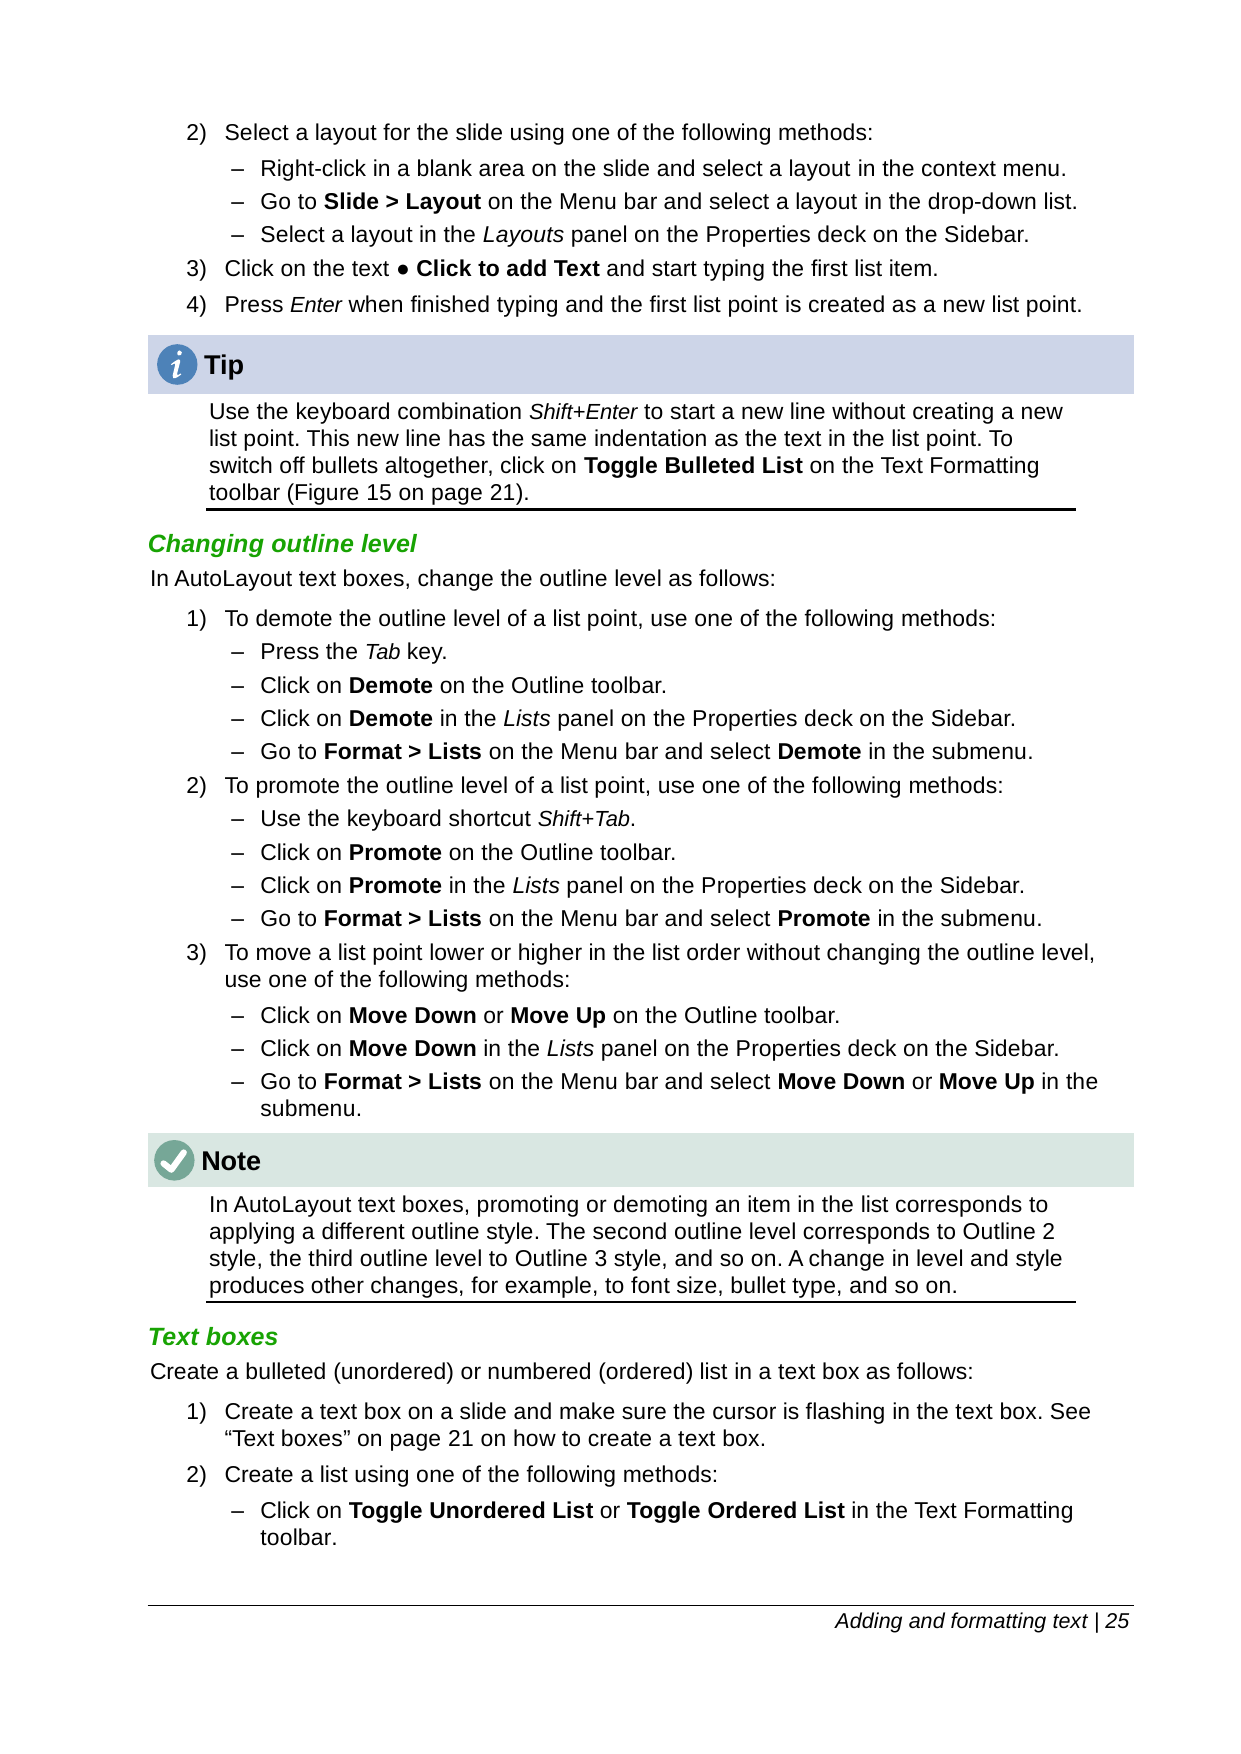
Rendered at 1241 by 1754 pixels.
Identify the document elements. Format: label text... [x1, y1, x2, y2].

text Use the keyboard combination Shift+Enter to start a new line without creating a new list point. This new line has the same indentation as the text in the list point. To switch off bullets altogether, click on Toggle Bulleted List on the Text Formatting toolbar (Figure 15 on page 19). [206, 394, 1076, 508]
list Click on Demote in the Lists panel on the Properties deck on the Sidebar. [231, 704, 1134, 731]
list Click on the text ● Click to add Text and start typing the first list item. [207, 254, 1134, 281]
text In AutoLayout text boxes, change the outline level as follows: [150, 564, 1134, 592]
list Press Enter when finished typing and the first list point is created as a new list point. [207, 290, 1134, 317]
list To demote the outline level of a list point, use one of the following methods: [207, 604, 1134, 631]
list Go to Format > Lists on the Menu bar and select Move Down or Move Up in the submenu. [231, 1068, 1134, 1122]
list To promote the outline level of a list point, use one of the following methods: [207, 771, 1134, 798]
list To move a list point lower or higher in the list order without changing the outline level, use one of the following methods: [207, 938, 1134, 992]
list Press the Tab key. [231, 638, 1134, 665]
list Click on Promote on the Outline toolbar. [231, 838, 1134, 865]
list Go to Format > Lists on the Menu bar and select Demote in the submenu. [231, 738, 1134, 765]
list Select a layout in the Layouts panel on the Properties deck on the Sidebar. [231, 221, 1134, 248]
list Right-click in a blank area on the slide and select a layout in the context menu. [231, 154, 1134, 181]
subtitle Changing outline level [148, 529, 1134, 558]
list Create a list using one of the following methods: [207, 1460, 1134, 1487]
subtitle Text boxes [148, 1322, 1134, 1351]
subtitle Tip [148, 335, 1134, 394]
list Click on Demote on the Outline toolbar. [231, 671, 1134, 698]
list Click on Toggle Unordered List or Toggle Ordered List in the Text Formatting toolbar. [231, 1496, 1134, 1550]
list Create a text box on a slide and make sure the cursor is flashing in the text box. See “Text boxes” on page 20 on how to create a text box. [207, 1397, 1134, 1451]
list Click on Move Down or Move Up on the Outline toolbar. [231, 1001, 1134, 1028]
list Go to Format > Lists on the Menu bar and select Promote in the submenu. [231, 904, 1134, 932]
text Create a bulleted (unordered) or numbered (ordered) list in a text box as follows: [150, 1357, 1134, 1384]
list Select a layout for the slide using one of the following methods: [207, 118, 1134, 145]
list Click on Promote in the Lists panel on the Properties deck on the Sidebar. [231, 871, 1134, 898]
text In AutoLayout text boxes, promoting or demoting an item in the list corresponds to applying a different outline style. The second outline level corresponds to Outline 2 style, the third outline level to Outline 3 style, and so on. A change in level and style produces other changes, for example, to font size, bullet type, and so on. [206, 1187, 1076, 1301]
list Click on Move Down in the Lists panel on the Properties deck on the Sidebar. [231, 1034, 1134, 1061]
list Use the keyboard shortcut Shift+Tab. [231, 804, 1134, 832]
subtitle Note [148, 1133, 1134, 1187]
list Go to Slide > Layout on the Menu bar and select a layout in the drop-down list. [231, 187, 1134, 214]
